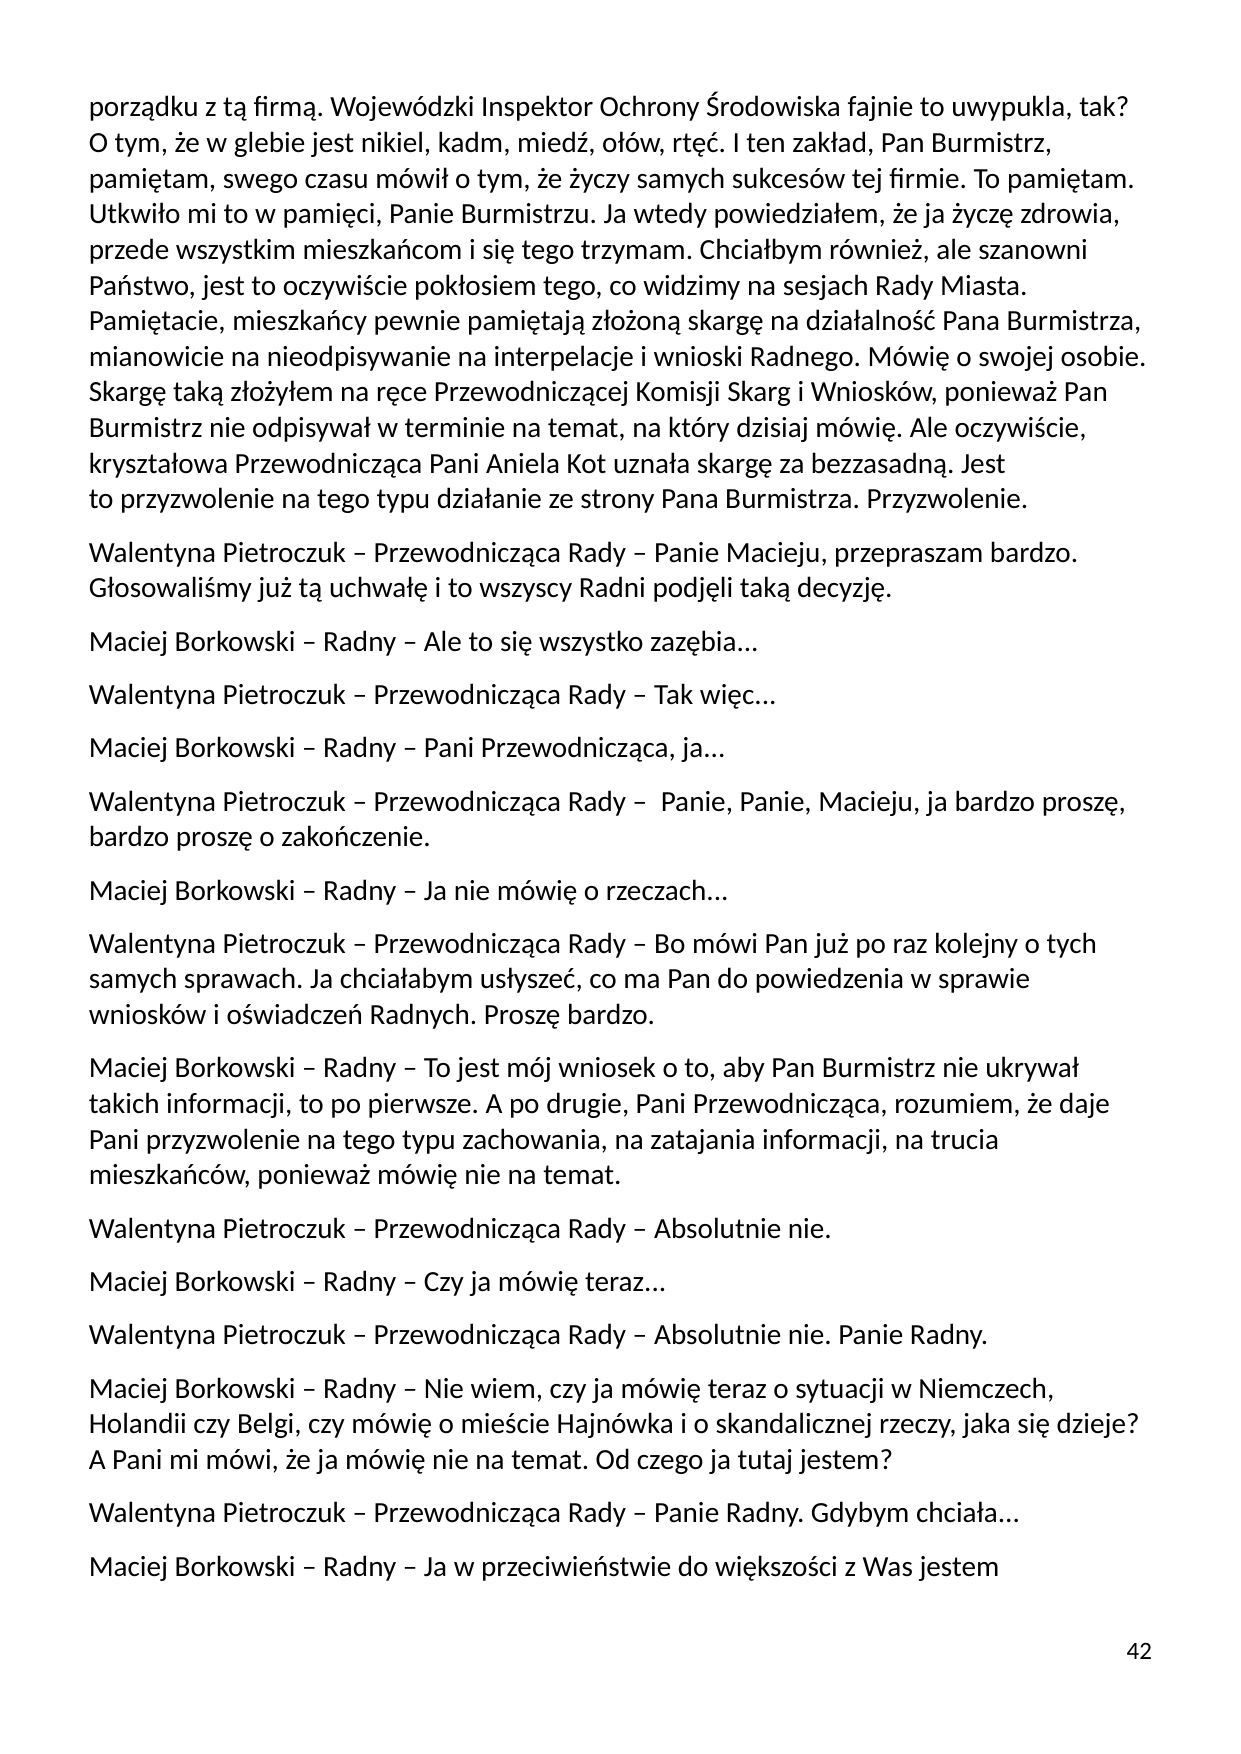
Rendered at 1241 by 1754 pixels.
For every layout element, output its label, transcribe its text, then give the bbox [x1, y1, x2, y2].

text Maciej Borkowski – Radny – Nie wiem, czy ja mówię teraz o sytuacji w Niemczech, Holandii czy Belgi, czy mówię o mieście Hajnówka i o skandalicznej rzeczy, jaka się dzieje? A Pani mi mówi, że ja mówię nie na temat. Od czego ja tutaj jestem? [88, 1370, 1152, 1477]
text Walentyna Pietroczuk – Przewodnicząca Rady – Panie Macieju, przepraszam bardzo. Głosowaliśmy już tą uchwałę i to wszyscy Radni podjęli taką decyzję. [88, 534, 1152, 605]
text Maciej Borkowski – Radny – Ja nie mówię o rzeczach... [88, 872, 1152, 907]
text Maciej Borkowski – Radny – Pani Przewodnicząca, ja... [88, 729, 1152, 765]
text Walentyna Pietroczuk – Przewodnicząca Rady – Bo mówi Pan już po raz kolejny o tych samych sprawach. Ja chciałabym usłyszeć, co ma Pan do powiedzenia w sprawie wniosków i oświadczeń Radnych. Proszę bardzo. [88, 925, 1152, 1032]
text Walentyna Pietroczuk – Przewodnicząca Rady – Absolutnie nie. [88, 1210, 1152, 1245]
text Maciej Borkowski – Radny – Ja w przeciwieństwie do większości z Was jestem [88, 1548, 1152, 1583]
text porządku z tą firmą. Wojewódzki Inspektor Ochrony Środowiska fajnie to uwypukla, tak? O tym, że w glebie jest nikiel, kadm, miedź, ołów, rtęć. I ten zakład, Pan Burmistrz, pamiętam, swego czasu mówił o tym, że życzy samych sukcesów tej firmie. To pamiętam. Utkwiło mi to w pamięci, Panie Burmistrzu. Ja wtedy powiedziałem, że ja życzę zdrowia, przede wszystkim mieszkańcom i się tego trzymam. Chciałbym również, ale szanowni Państwo, jest to oczywiście pokłosiem tego, co widzimy na sesjach Rady Miasta. Pamiętacie, mieszkańcy pewnie pamiętają złożoną skargę na działalność Pana Burmistrza, mianowicie na nieodpisywanie na interpelacje i wnioski Radnego. Mówię o swojej osobie. Skargę taką złożyłem na ręce Przewodniczącej Komisji Skarg i Wniosków, ponieważ Pan Burmistrz nie odpisywał w terminie na temat, na który dzisiaj mówię. Ale oczywiście, kryształowa Przewodnicząca Pani Aniela Kot uznała skargę za bezzasadną. Jest to przyzwolenie na tego typu działanie ze strony Pana Burmistrza. Przyzwolenie. [88, 88, 1152, 516]
text Walentyna Pietroczuk – Przewodnicząca Rady – Panie, Panie, Macieju, ja bardzo proszę, bardzo proszę o zakończenie. [88, 783, 1152, 854]
text Maciej Borkowski – Radny – Ale to się wszystko zazębia... [88, 623, 1152, 658]
text Maciej Borkowski – Radny – Czy ja mówię teraz... [88, 1263, 1152, 1299]
text Walentyna Pietroczuk – Przewodnicząca Rady – Absolutnie nie. Panie Radny. [88, 1316, 1152, 1352]
text Walentyna Pietroczuk – Przewodnicząca Rady – Tak więc... [88, 676, 1152, 712]
text Maciej Borkowski – Radny – To jest mój wniosek o to, aby Pan Burmistrz nie ukrywał takich informacji, to po pierwsze. A po drugie, Pani Przewodnicząca, rozumiem, że daje Pani przyzwolenie na tego typu zachowania, na zatajania informacji, na trucia mieszkańców, ponieważ mówię nie na temat. [88, 1049, 1152, 1192]
text Walentyna Pietroczuk – Przewodnicząca Rady – Panie Radny. Gdybym chciała... [88, 1494, 1152, 1530]
